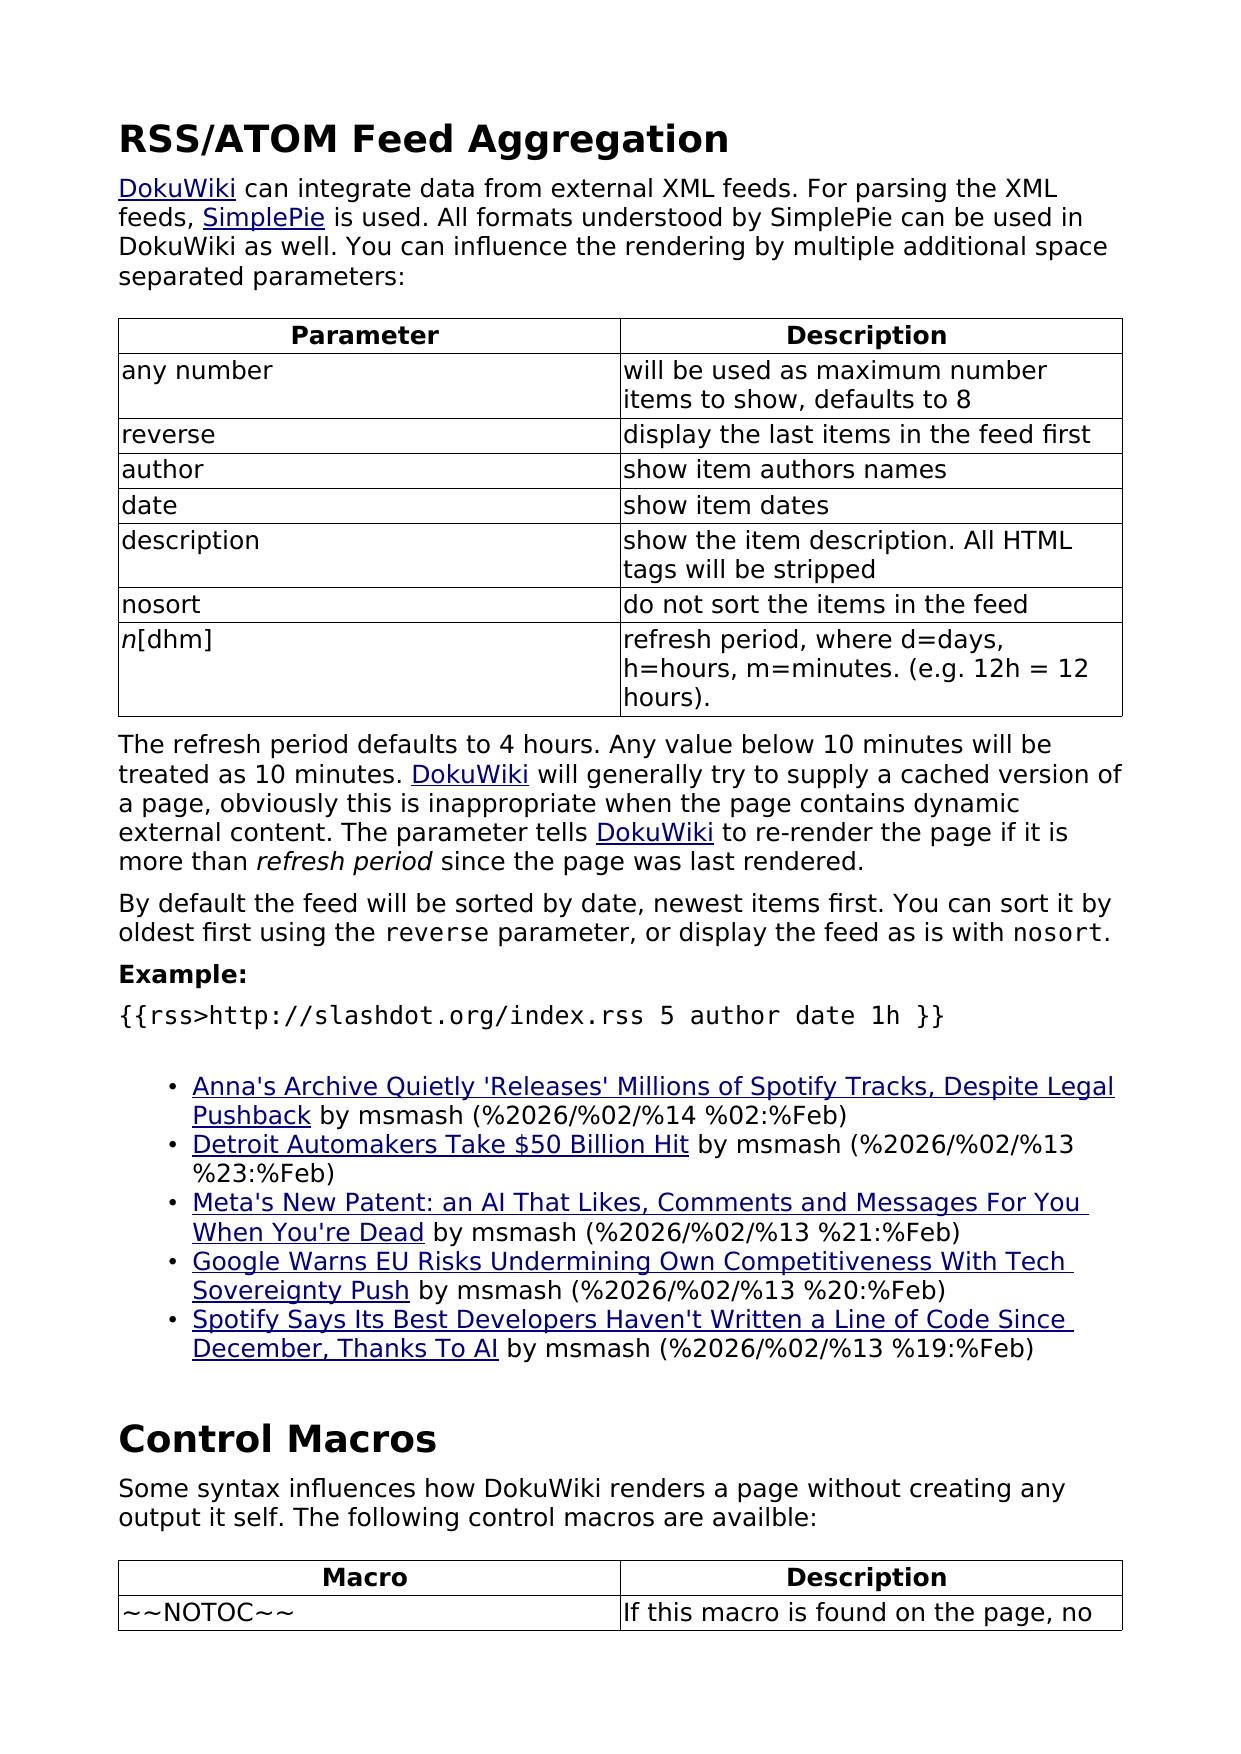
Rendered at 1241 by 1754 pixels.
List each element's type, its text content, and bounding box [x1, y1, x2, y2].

table_cell show item dates [621, 489, 1122, 523]
text Some syntax influences how DokuWiki renders a page without creating any output it self. The following control macros are availble: [118, 1474, 1122, 1532]
table_cell show the item description. All HTML tags will be stripped [621, 524, 1122, 587]
subtitle RSS/ATOM Feed Aggregation [118, 118, 1122, 162]
table_cell n[dhm] [119, 623, 620, 716]
table_cell date [119, 489, 620, 523]
list Anna's Archive Quietly 'Releases' Millions of Spotify Tracks, Despite Legal Pushback by msmash (%2026/%02/%14 %02:%Feb) [177, 1072, 1122, 1130]
table_cell show item authors names [621, 454, 1122, 488]
table_cell reverse [119, 419, 620, 453]
table_cell will be used as maximum number items to show, defaults to 8 [621, 354, 1122, 418]
table_cell description [119, 524, 620, 587]
list Detroit Automakers Take $50 Billion Hit by msmash (%2026/%02/%13 %23:%Feb) [177, 1130, 1122, 1188]
text By default the feed will be sorted by date, newest items first. You can sort it by oldest first using the reverse parameter, or display the feed as is with nosort. [118, 889, 1122, 947]
table_header Description [621, 319, 1122, 353]
list Google Warns EU Risks Undermining Own Competitiveness With Tech Sovereignty Push by msmash (%2026/%02/%13 %20:%Feb) [177, 1247, 1122, 1305]
table_cell any number [119, 354, 620, 418]
table_cell refresh period, where d=days, h=hours, m=minutes. (e.g. 12h = 12 hours). [621, 623, 1122, 716]
table_header Description [621, 1561, 1122, 1595]
table_cell nosort [119, 588, 620, 622]
list Spotify Says Its Best Developers Haven't Written a Line of Code Since December, Thanks To AI by msmash (%2026/%02/%13 %19:%Feb) [177, 1305, 1122, 1363]
table_cell display the last items in the feed first [621, 419, 1122, 453]
list Meta's New Patent: an AI That Likes, Comments and Messages For You When You're Dead by msmash (%2026/%02/%13 %21:%Feb) [177, 1188, 1122, 1247]
table_header Macro [119, 1561, 620, 1595]
table_cell do not sort the items in the feed [621, 588, 1122, 622]
text The refresh period defaults to 4 hours. Any value below 10 minutes will be treated as 10 minutes. DokuWiki will generally try to supply a cached version of a page, obviously this is inappropriate when the page contains dynamic external content. The parameter tells DokuWiki to re-render the page if it is more than refresh period since the page was last rendered. [118, 731, 1122, 876]
subtitle Control Macros [118, 1418, 1122, 1462]
table_header Parameter [119, 319, 620, 353]
table_cell author [119, 454, 620, 488]
table_cell ~~NOTOC~~ [119, 1596, 620, 1630]
text DokuWiki can integrate data from external XML feeds. For parsing the XML feeds, SimplePie is used. All formats understood by SimplePie can be used in DokuWiki as well. You can influence the rendering by multiple additional space separated parameters: [118, 174, 1122, 291]
text {{rss>http://slashdot.org/index.rss 5 author date 1h }} [118, 1001, 1122, 1031]
table_cell If this macro is found on the page, no [621, 1596, 1122, 1630]
text Example: [118, 960, 1122, 989]
